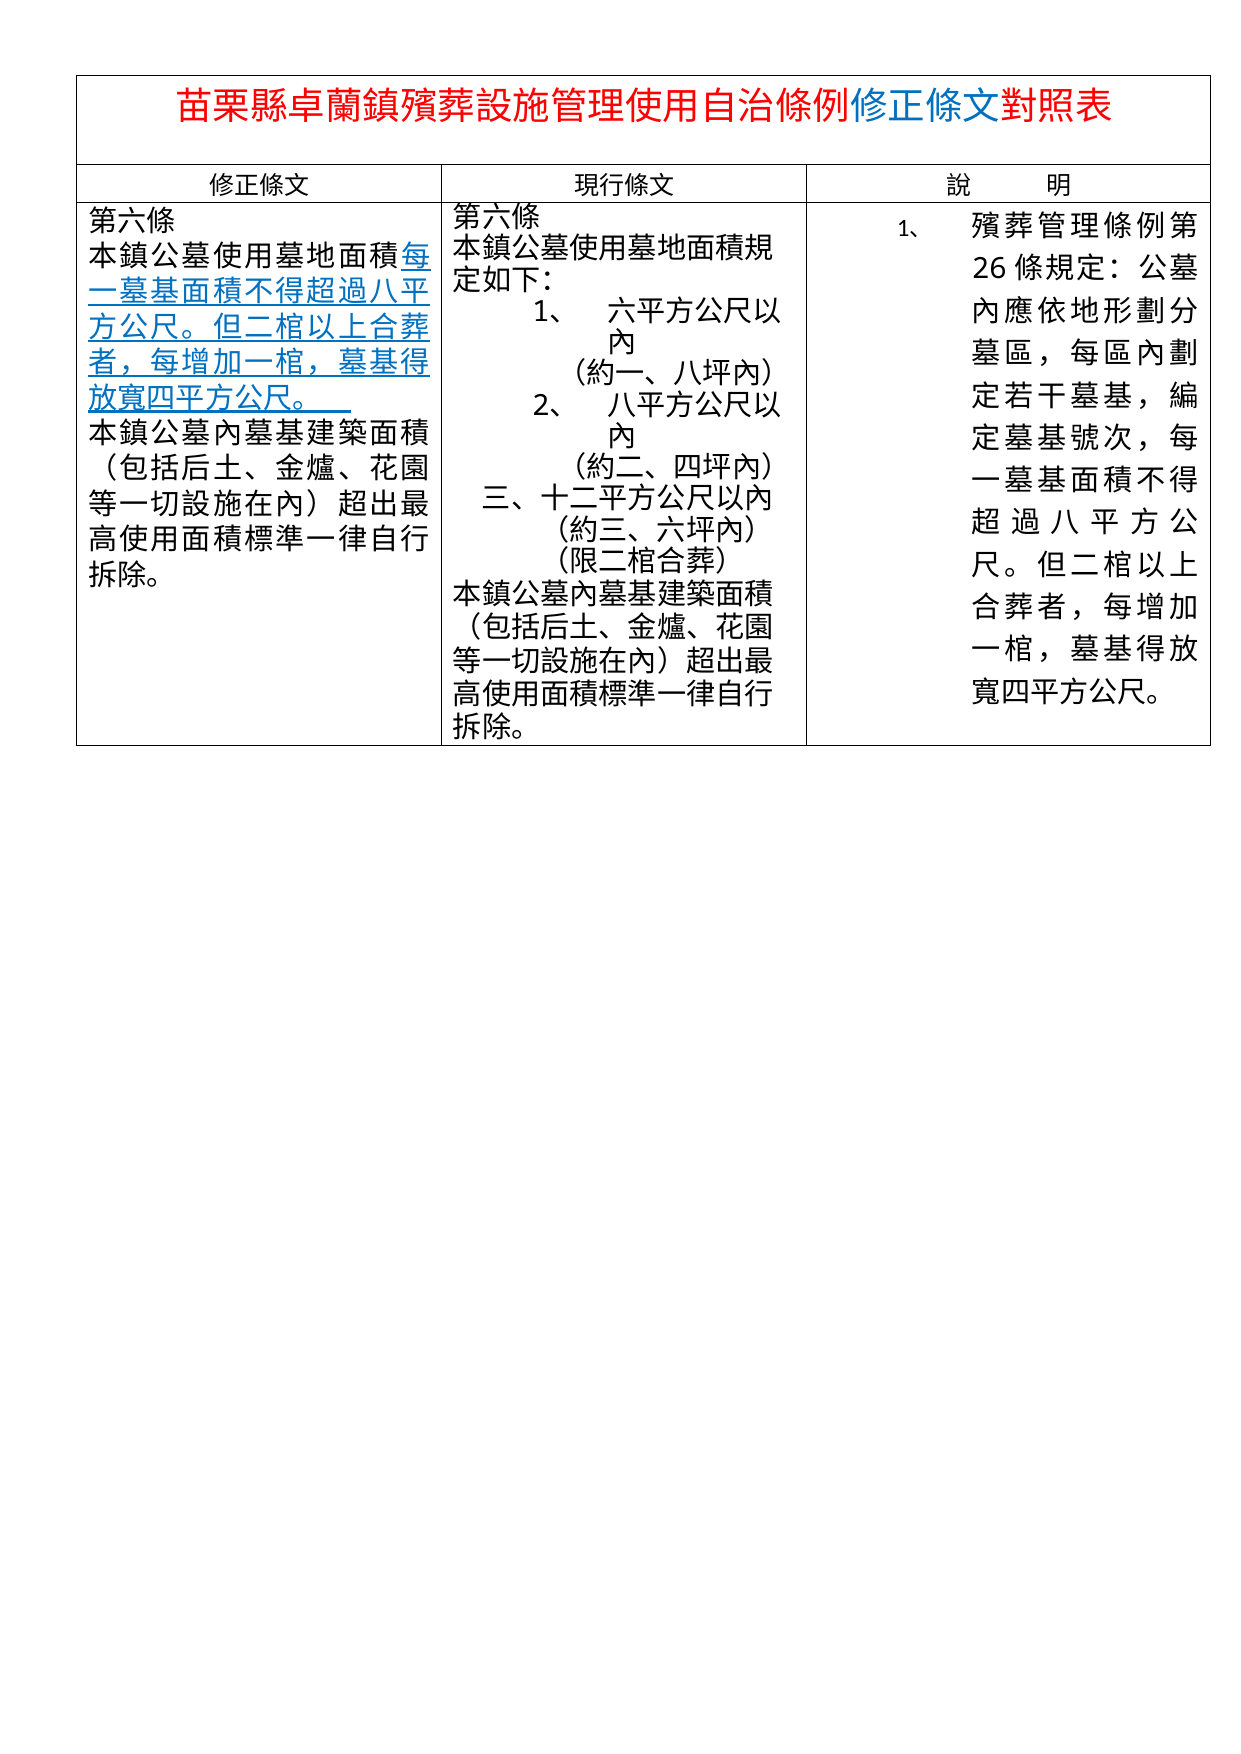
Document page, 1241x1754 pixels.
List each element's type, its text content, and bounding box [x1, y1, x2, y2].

table_header 苗栗縣卓蘭鎮殯葬設施管理使用自治條例修正條文對照表 [77, 76, 1210, 164]
table_cell 現行條文 [442, 165, 806, 202]
table_cell 修正條文 [77, 165, 441, 202]
table_cell 第六條 本鎮公墓使用墓地面積規定如下： 六平方公尺以內 （約一、八坪內） 八平方公尺以內 （約二、四坪內） 三、十二平方公尺以內（約三、六坪內）（限二棺合葬） 本鎮公墓內墓基建築面積（包括后土、金爐、花園等一切設施在內）超出最高使用面積標準一律自行拆除。 [442, 203, 806, 744]
table_cell 第六條 本鎮公墓使用墓地面積每一墓基面積不得超過八平方公尺。但二棺以上合葬者，每增加一棺，墓基得放寬四平方公尺。 本鎮公墓內墓基建築面積（包括后土、金爐、花園等一切設施在內）超出最高使用面積標準一律自行拆除。 [77, 203, 441, 744]
table_cell 說 明 [807, 165, 1210, 202]
table_cell 殯葬管理條例第26條規定：公墓內應依地形劃分墓區，每區內劃定若干墓基，編定墓基號次，每一墓基面積不得超過八平方公尺。但二棺以上合葬者，每增加一棺，墓基得放寬四平方公尺。 [807, 203, 1210, 744]
